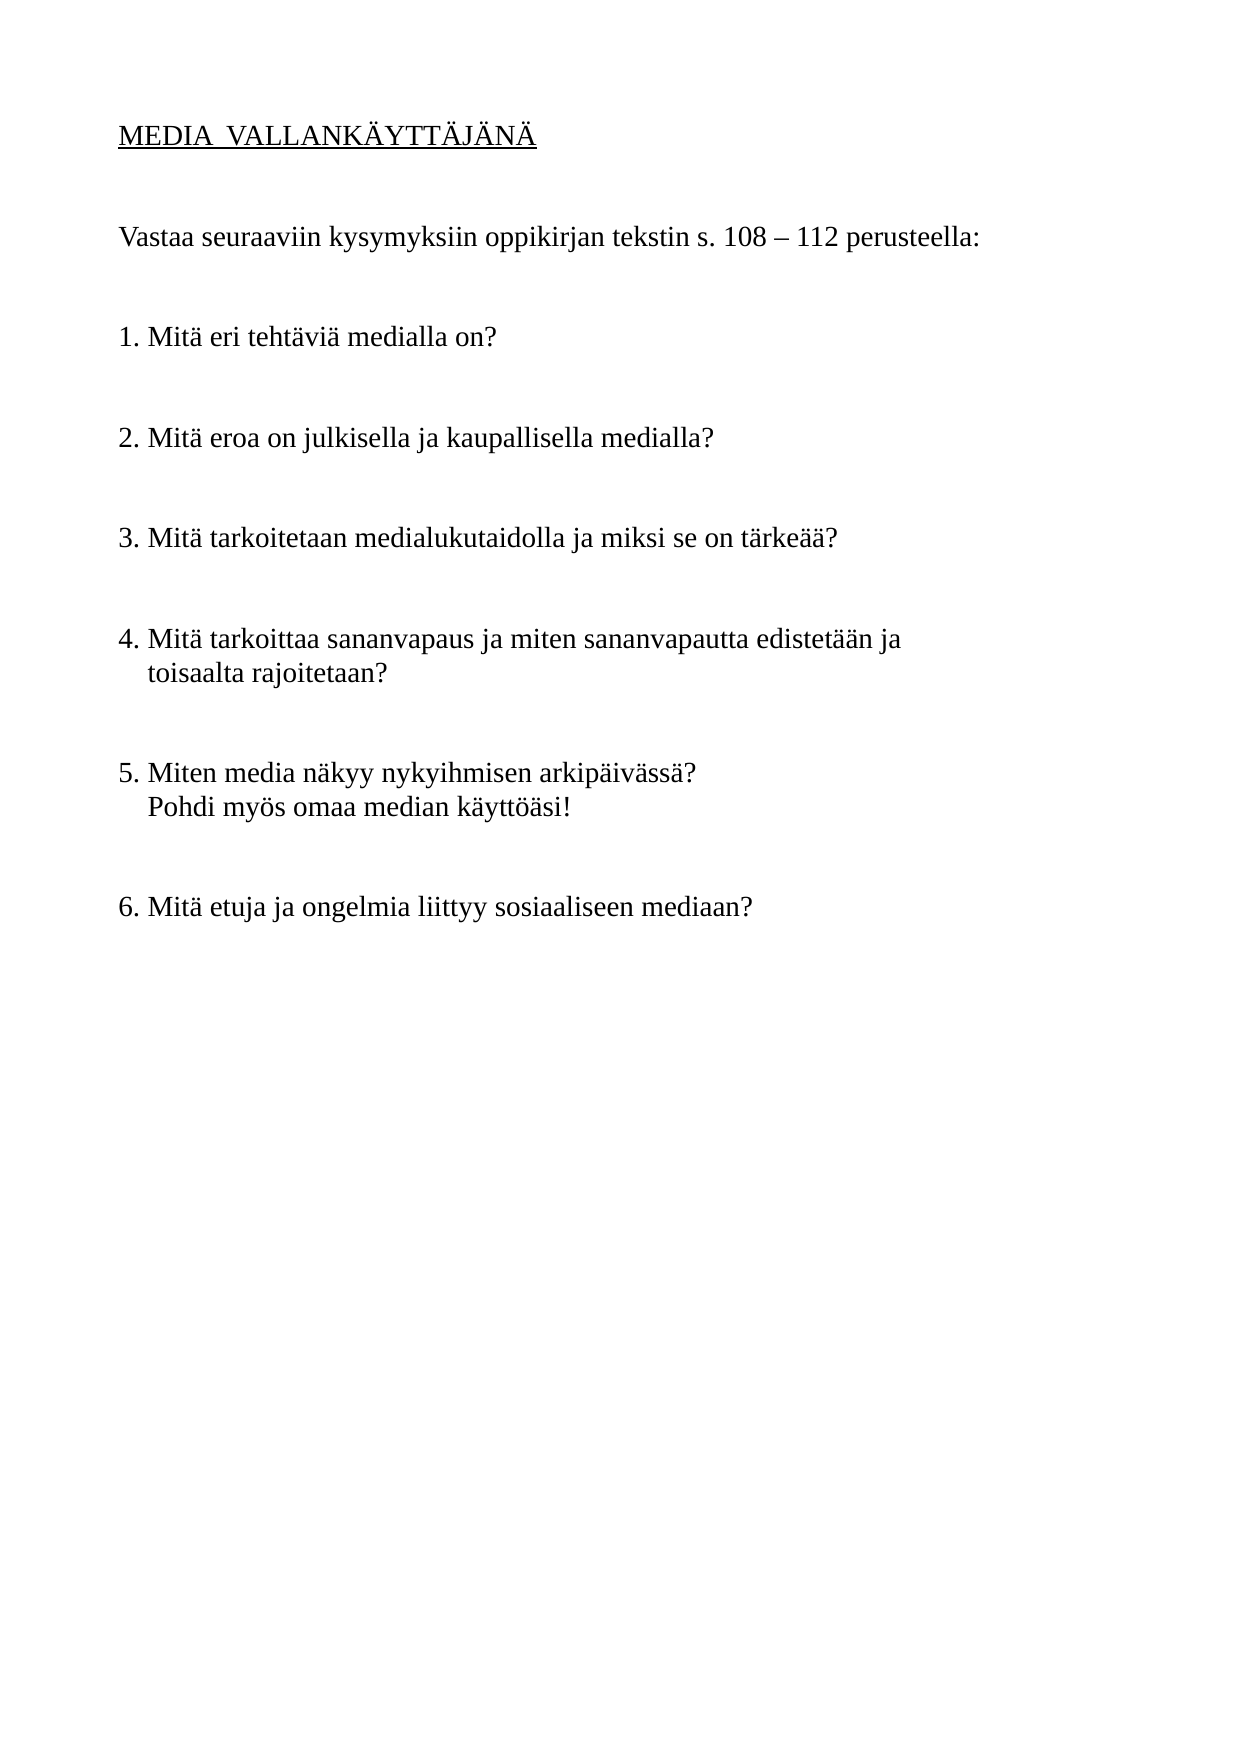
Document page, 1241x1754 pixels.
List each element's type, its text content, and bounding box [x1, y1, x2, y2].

text Pohdi myös omaa median käyttöäsi! [118, 789, 1122, 822]
text 6. Mitä etuja ja ongelmia liittyy sosiaaliseen mediaan? [118, 889, 1122, 923]
text toisaalta rajoitetaan? [118, 655, 1122, 688]
text MEDIA VALLANKÄYTTÄJÄNÄ [118, 118, 1122, 152]
text Vastaa seuraaviin kysymyksiin oppikirjan tekstin s. 108 – 112 perusteella: [118, 219, 1122, 252]
text 4. Mitä tarkoittaa sananvapaus ja miten sananvapautta edistetään ja [118, 621, 1122, 655]
text 3. Mitä tarkoitetaan medialukutaidolla ja miksi se on tärkeää? [118, 521, 1122, 554]
text 5. Miten media näkyy nykyihmisen arkipäivässä? [118, 755, 1122, 789]
text 2. Mitä eroa on julkisella ja kaupallisella medialla? [118, 420, 1122, 453]
text 1. Mitä eri tehtäviä medialla on? [118, 319, 1122, 353]
